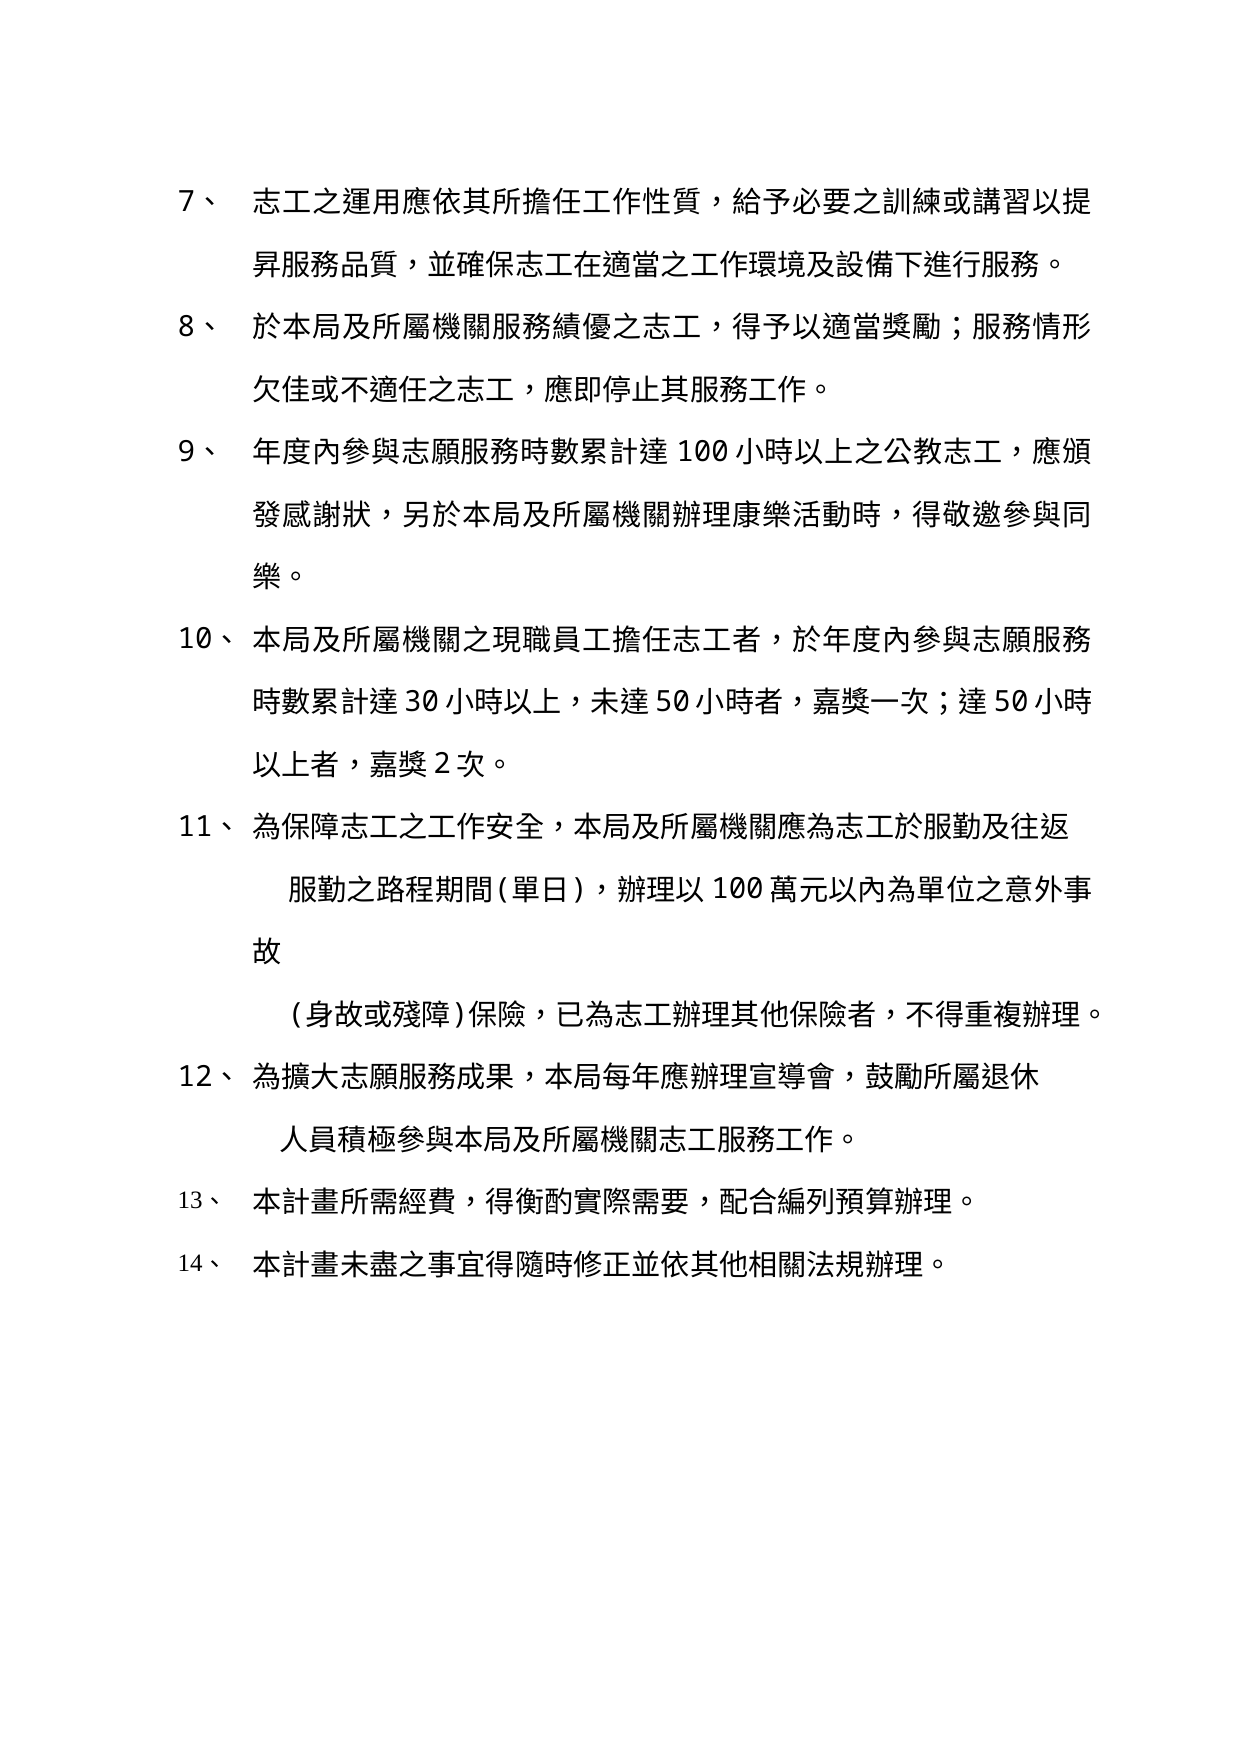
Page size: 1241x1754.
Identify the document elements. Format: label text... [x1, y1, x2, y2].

list 年度內參與志願服務時數累計達100小時以上之公教志工，應頒發感謝狀，另於本局及所屬機關辦理康樂活動時，得敬邀參與同樂。 [177, 408, 1092, 596]
list 於本局及所屬機關服務績優之志工，得予以適當獎勵；服務情形欠佳或不適任之志工，應即停止其服務工作。 [177, 283, 1092, 408]
list 志工之運用應依其所擔任工作性質，給予必要之訓練或講習以提昇服務品質，並確保志工在適當之工作環境及設備下進行服務。 [177, 158, 1092, 283]
text 服勤之路程期間(單日)，辦理以100萬元以內為單位之意外事故 [252, 846, 1092, 971]
list 為保障志工之工作安全，本局及所屬機關應為志工於服勤及往返 [177, 783, 1092, 846]
list 本計畫未盡之事宜得隨時修正並依其他相關法規辦理。 [177, 1221, 1092, 1283]
text 人員積極參與本局及所屬機關志工服務工作。 [177, 1096, 1092, 1158]
list 本計畫所需經費，得衡酌實際需要，配合編列預算辦理。 [177, 1158, 1092, 1221]
list 本局及所屬機關之現職員工擔任志工者，於年度內參與志願服務時數累計達30小時以上，未達50小時者，嘉獎一次；達50小時以上者，嘉獎2次。 [177, 596, 1092, 783]
list 為擴大志願服務成果，本局每年應辦理宣導會，鼓勵所屬退休 [177, 1033, 1092, 1096]
text (身故或殘障)保險，已為志工辦理其他保險者，不得重複辦理。 [252, 971, 1092, 1033]
